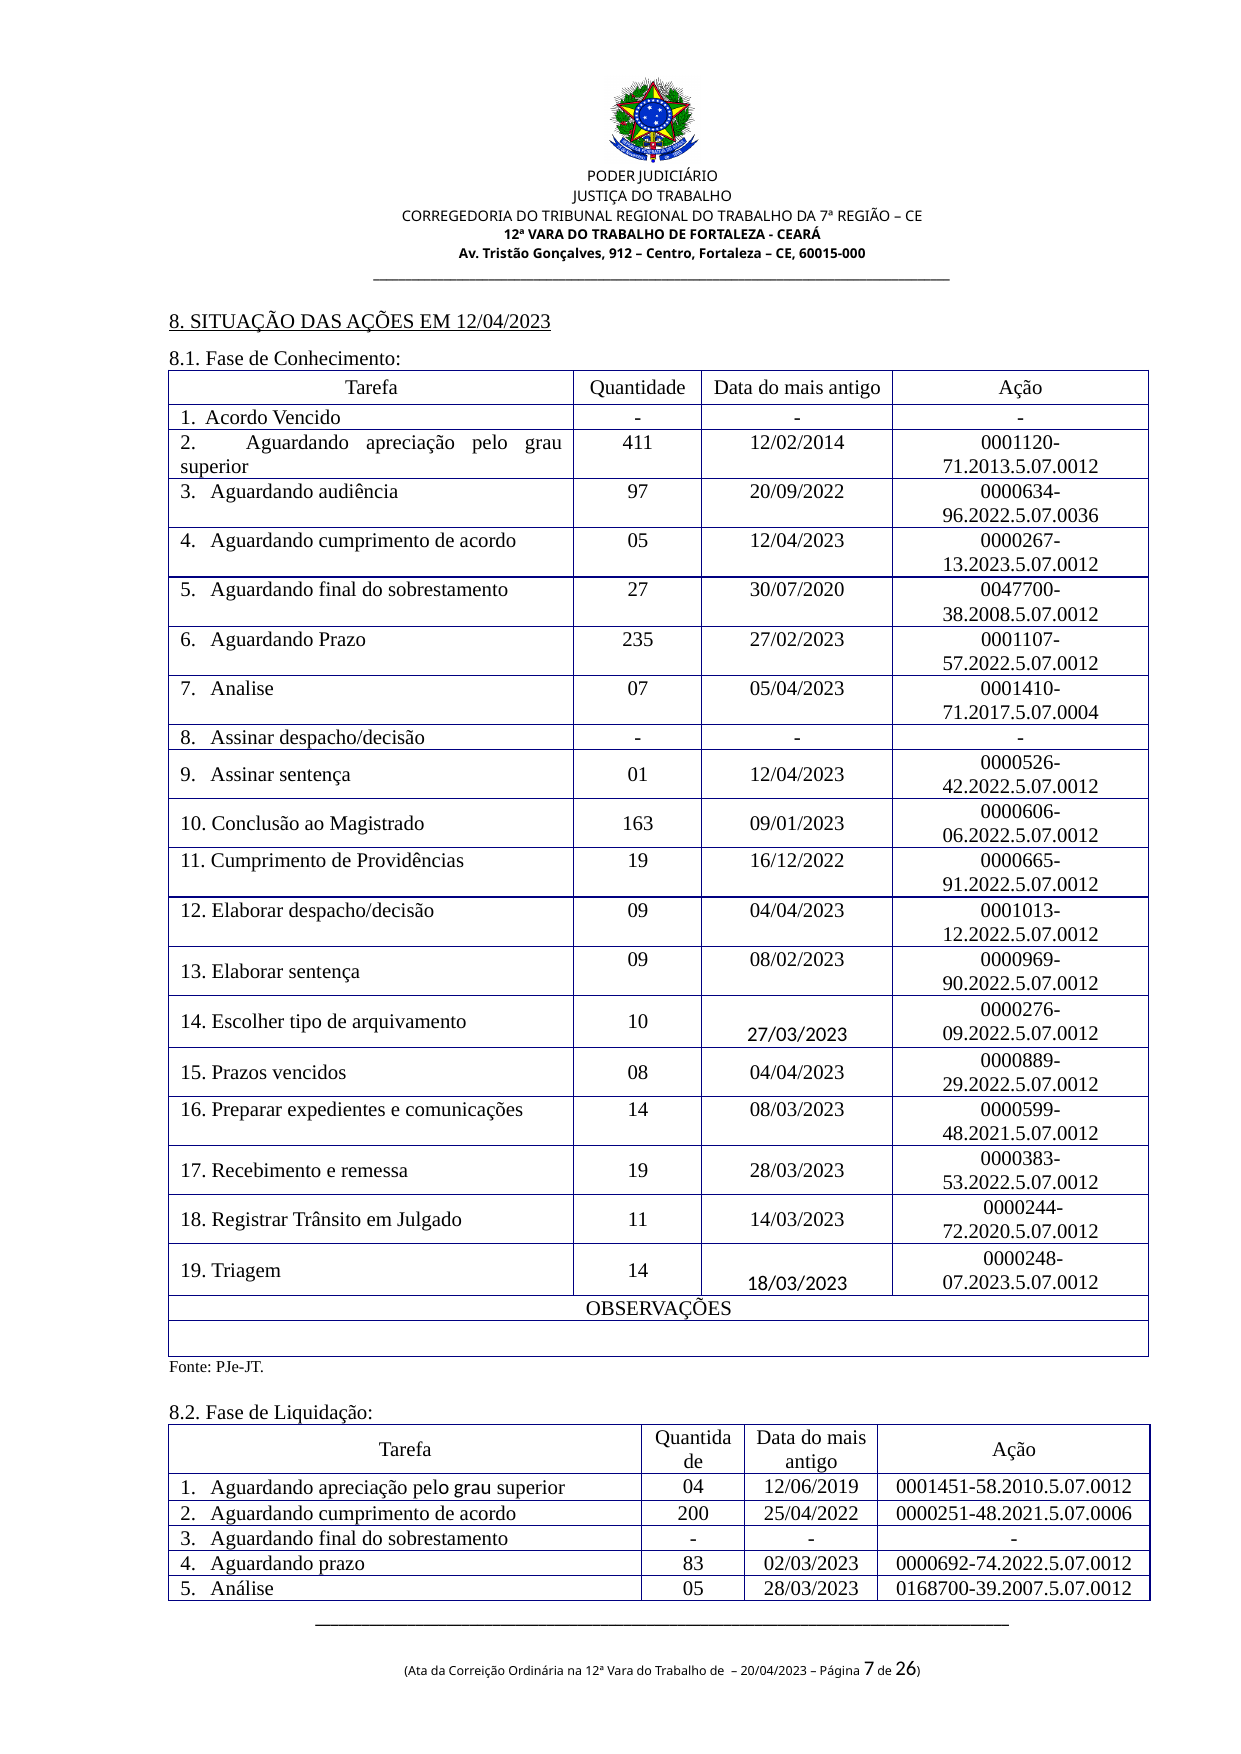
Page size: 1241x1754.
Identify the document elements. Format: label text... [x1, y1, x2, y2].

table_cell 04/04/2023 [702, 1048, 892, 1096]
text 8.2. Fase de Liquidação: [169, 1400, 1155, 1424]
table_cell 09 [574, 947, 701, 995]
table_cell 97 [574, 479, 701, 527]
table_cell 4. Aguardando cumprimento de acordo [169, 528, 573, 576]
table_cell - [878, 1526, 1149, 1550]
table_cell 02/03/2023 [745, 1551, 877, 1575]
table_cell 04/04/2023 [702, 898, 892, 946]
table_cell - [745, 1526, 877, 1550]
table_cell 12. Elaborar despacho/decisão [169, 898, 573, 946]
table_cell 05/04/2023 [702, 676, 892, 724]
table_cell 18. Registrar Trânsito em Julgado [169, 1195, 573, 1243]
table_cell 20/09/2022 [702, 479, 892, 527]
table_cell 10. Conclusão ao Magistrado [169, 799, 573, 847]
table_cell 0000606-06.2022.5.07.0012 [893, 799, 1148, 847]
table_cell 10 [574, 996, 701, 1047]
table_cell 1. Aguardando apreciação pelo grau superior [169, 1474, 641, 1500]
table_header Quantidade [574, 371, 701, 404]
table_cell 28/03/2023 [745, 1576, 877, 1600]
table_cell 200 [642, 1501, 744, 1525]
table_cell - [702, 725, 892, 749]
table_cell 0001107-57.2022.5.07.0012 [893, 627, 1148, 675]
table_cell 17. Recebimento e remessa [169, 1146, 573, 1194]
table_cell 0000599-48.2021.5.07.0012 [893, 1097, 1148, 1145]
table_cell 2. Aguardando apreciação pelo grau superior [169, 430, 573, 478]
table_cell 0001451-58.2010.5.07.0012 [878, 1474, 1149, 1500]
table_cell 0168700-39.2007.5.07.0012 [878, 1576, 1149, 1600]
table_cell - [574, 405, 701, 429]
table_header Data do mais antigo [745, 1425, 877, 1473]
table_header Ação [893, 371, 1148, 404]
table_cell - [702, 405, 892, 429]
table_cell 14 [574, 1244, 701, 1295]
table_cell 0047700-38.2008.5.07.0012 [893, 578, 1148, 626]
table_cell 8. Assinar despacho/decisão [169, 725, 573, 749]
table_cell 6. Aguardando Prazo [169, 627, 573, 675]
table_cell 5. Análise [169, 1576, 641, 1600]
table_cell 05 [574, 528, 701, 576]
table_cell 07 [574, 676, 701, 724]
table_cell 13. Elaborar sentença [169, 947, 573, 995]
table_cell 11 [574, 1195, 701, 1243]
table_cell 9. Assinar sentença [169, 750, 573, 798]
table_cell 27 [574, 578, 701, 626]
table_cell [169, 1321, 1148, 1356]
table_cell 0000692-74.2022.5.07.0012 [878, 1551, 1149, 1575]
table_cell OBSERVAÇÕES [169, 1296, 1148, 1320]
table_cell 0000969-90.2022.5.07.0012 [893, 947, 1148, 995]
table_header Ação [878, 1425, 1149, 1473]
table_cell - [642, 1526, 744, 1550]
table_cell 0001120-71.2013.5.07.0012 [893, 430, 1148, 478]
table_cell 08 [574, 1048, 701, 1096]
table_cell 19 [574, 848, 701, 896]
table_cell 27/03/2023 [702, 996, 892, 1047]
table_cell 08/02/2023 [702, 947, 892, 995]
table_cell 235 [574, 627, 701, 675]
table_cell 25/04/2022 [745, 1501, 877, 1525]
table_cell 19. Triagem [169, 1244, 573, 1295]
table_header Quantidade [642, 1425, 744, 1473]
table_cell 1. Acordo Vencido [169, 405, 573, 429]
table_cell 0000248-07.2023.5.07.0012 [893, 1244, 1148, 1295]
table_cell 27/02/2023 [702, 627, 892, 675]
table_cell 15. Prazos vencidos [169, 1048, 573, 1096]
table_cell 0000267-13.2023.5.07.0012 [893, 528, 1148, 576]
table_cell 19 [574, 1146, 701, 1194]
table_cell 14 [574, 1097, 701, 1145]
table_cell 2. Aguardando cumprimento de acordo [169, 1501, 641, 1525]
table_cell 01 [574, 750, 701, 798]
table_cell 12/04/2023 [702, 750, 892, 798]
table_cell 12/04/2023 [702, 528, 892, 576]
table_cell 0001410-71.2017.5.07.0004 [893, 676, 1148, 724]
table_cell 0000665-91.2022.5.07.0012 [893, 848, 1148, 896]
table_cell 0000244-72.2020.5.07.0012 [893, 1195, 1148, 1243]
table_cell 0000276-09.2022.5.07.0012 [893, 996, 1148, 1047]
picture [604, 75, 700, 164]
table_cell 0000251-48.2021.5.07.0006 [878, 1501, 1149, 1525]
table_header Tarefa [169, 1425, 641, 1473]
table_header Data do mais antigo [702, 371, 892, 404]
table_cell 09/01/2023 [702, 799, 892, 847]
table_cell 14/03/2023 [702, 1195, 892, 1243]
table_cell 5. Aguardando final do sobrestamento [169, 578, 573, 626]
table_cell 05 [642, 1576, 744, 1600]
text Fonte: PJe-JT. [169, 1357, 1155, 1376]
table_cell 18/03/2023 [702, 1244, 892, 1295]
table_cell 0000383-53.2022.5.07.0012 [893, 1146, 1148, 1194]
table_cell 0001013-12.2022.5.07.0012 [893, 898, 1148, 946]
table_cell 08/03/2023 [702, 1097, 892, 1145]
table_cell 16. Preparar expedientes e comunicações [169, 1097, 573, 1145]
table_cell 0000634-96.2022.5.07.0036 [893, 479, 1148, 527]
table_cell 14. Escolher tipo de arquivamento [169, 996, 573, 1047]
table_cell 12/02/2014 [702, 430, 892, 478]
table_cell 83 [642, 1551, 744, 1575]
table_cell 28/03/2023 [702, 1146, 892, 1194]
table_cell - [893, 405, 1148, 429]
table_cell - [893, 725, 1148, 749]
table_cell 09 [574, 898, 701, 946]
table_cell 0000889-29.2022.5.07.0012 [893, 1048, 1148, 1096]
table_cell 411 [574, 430, 701, 478]
table_cell - [574, 725, 701, 749]
table_cell 4. Aguardando prazo [169, 1551, 641, 1575]
table_cell 3. Aguardando audiência [169, 479, 573, 527]
text 8.1. Fase de Conhecimento: [169, 345, 1155, 369]
table_cell 163 [574, 799, 701, 847]
table_cell 12/06/2019 [745, 1474, 877, 1500]
table_cell 3. Aguardando final do sobrestamento [169, 1526, 641, 1550]
table_cell 16/12/2022 [702, 848, 892, 896]
table_cell 11. Cumprimento de Providências [169, 848, 573, 896]
table_cell 7. Analise [169, 676, 573, 724]
text 8. SITUAÇÃO DAS AÇÕES EM 12/04/2023 [169, 309, 1155, 333]
table_cell 30/07/2020 [702, 578, 892, 626]
table_header Tarefa [169, 371, 573, 404]
table_cell 0000526-42.2022.5.07.0012 [893, 750, 1148, 798]
table_cell 04 [642, 1474, 744, 1500]
